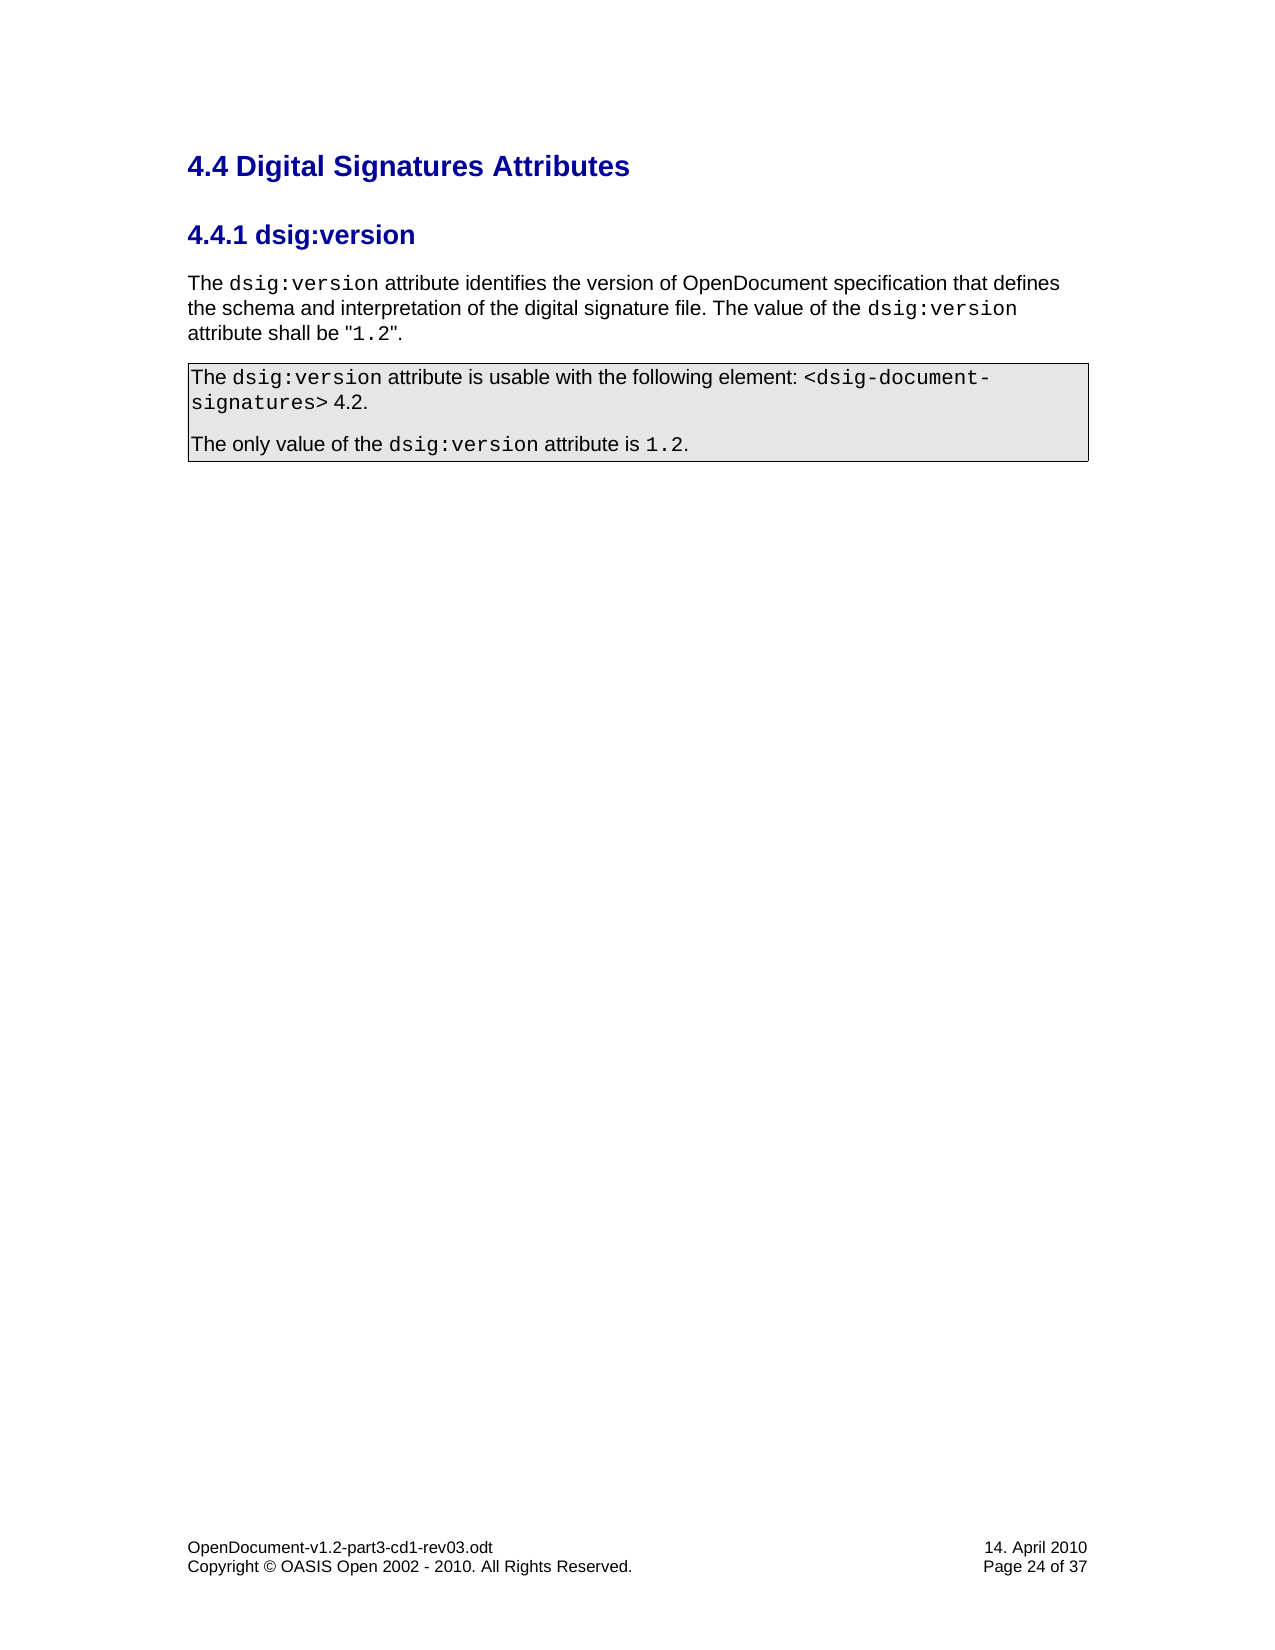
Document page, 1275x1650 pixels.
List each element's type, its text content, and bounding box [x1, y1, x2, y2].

list The dsig:version attribute is usable with the following element: <dsig-document-signatures> 4.2. [189, 364, 1088, 416]
list The only value of the dsig:version attribute is 1.2. [189, 429, 1088, 461]
subtitle Digital Signatures Attributes [187, 150, 1088, 183]
text The dsig:version attribute identifies the version of OpenDocument specification that defines the schema and interpretation of the digital signature file. The value of the dsig:version attribute shall be "1.2". [187, 271, 1088, 346]
subtitle dsig:version [187, 220, 1088, 250]
